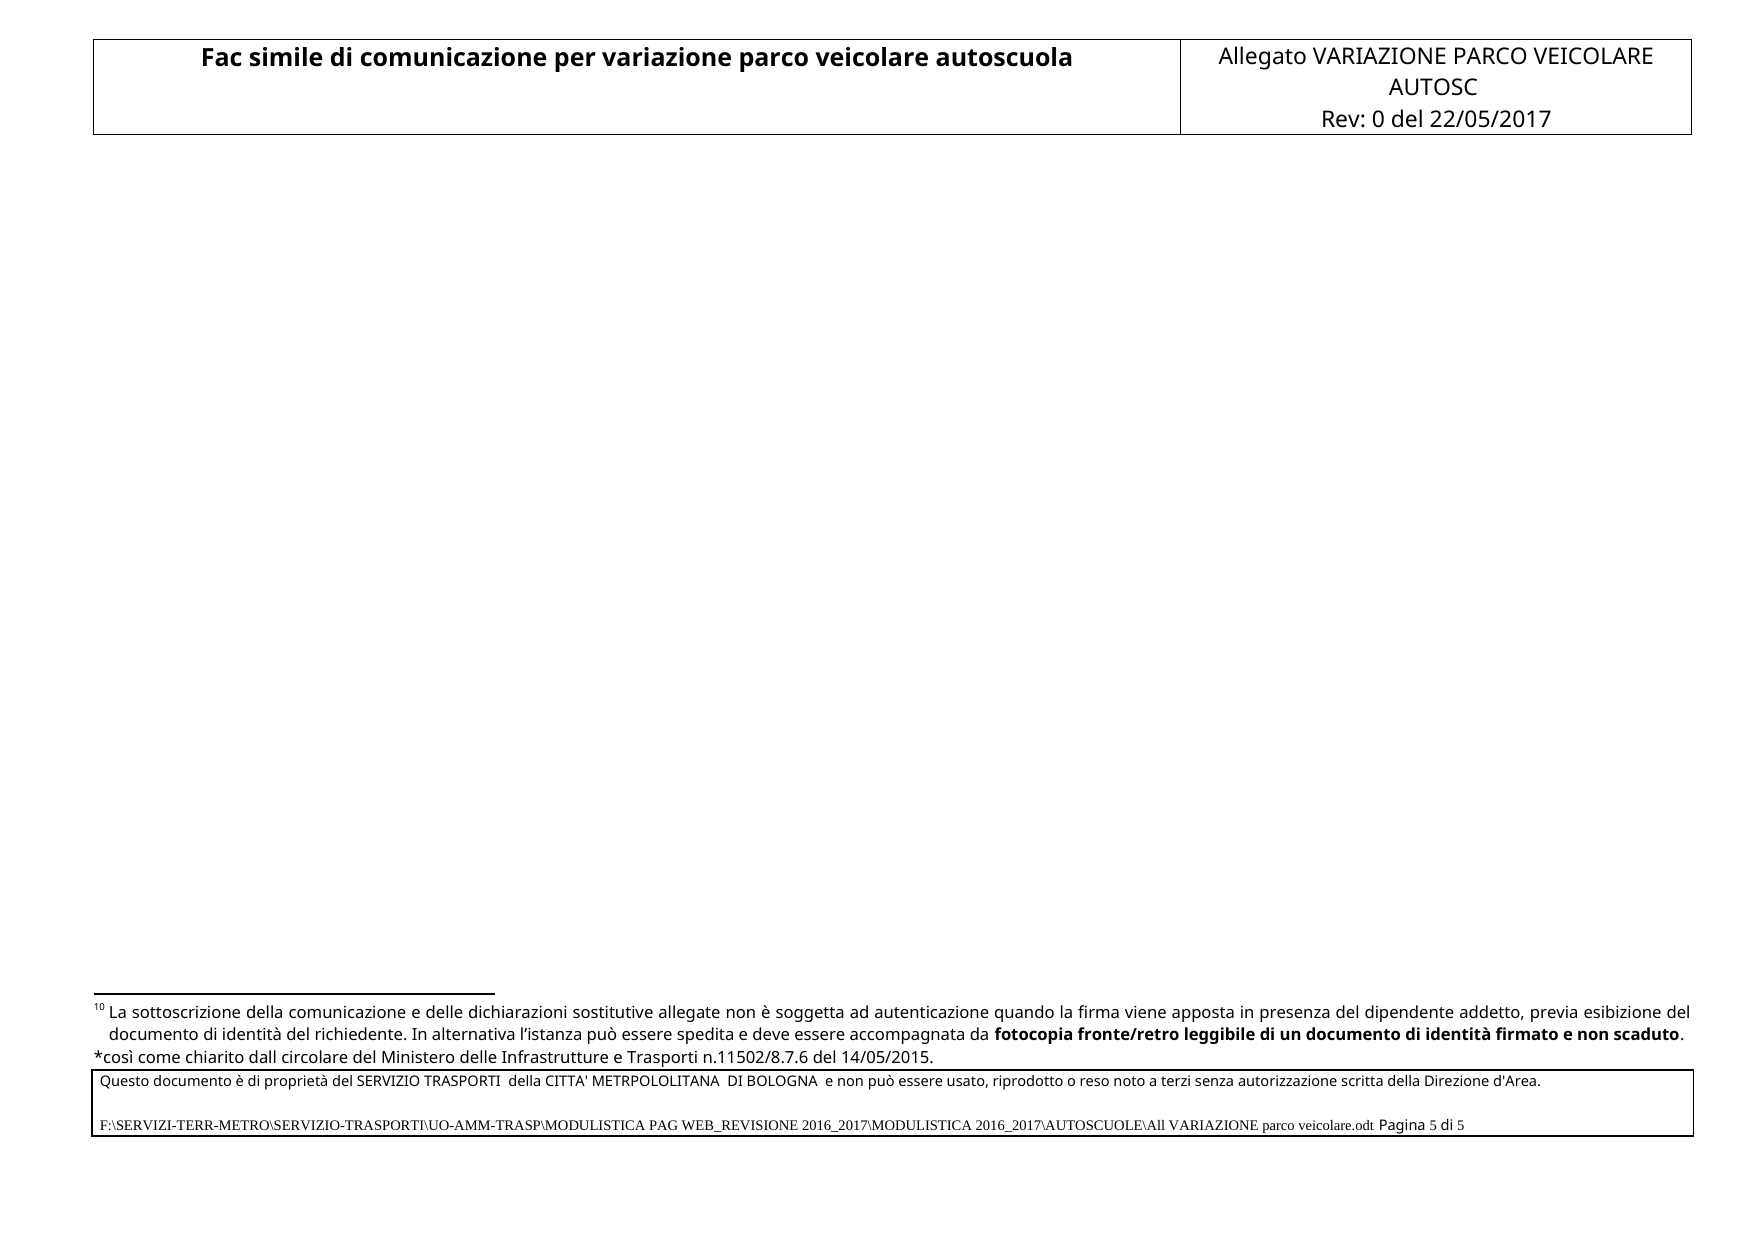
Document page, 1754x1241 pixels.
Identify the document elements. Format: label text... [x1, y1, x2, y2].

text La sottoscrizione della comunicazione e delle dichiarazioni sostitutive allegate non è soggetta ad autenticazione quando la firma viene apposta in presenza del dipendente addetto, previa esibizione del documento di identità del richiedente. In alternativa l’istanza può essere spedita e deve essere accompagnata da fotocopia fronte/retro leggibile di un documento di identità firmato e non scaduto. [94, 1000, 1694, 1046]
text *così come chiarito dall circolare del Ministero delle Infrastrutture e Trasporti n.11502/8.7.6 del 14/05/2015. [94, 1046, 1694, 1068]
